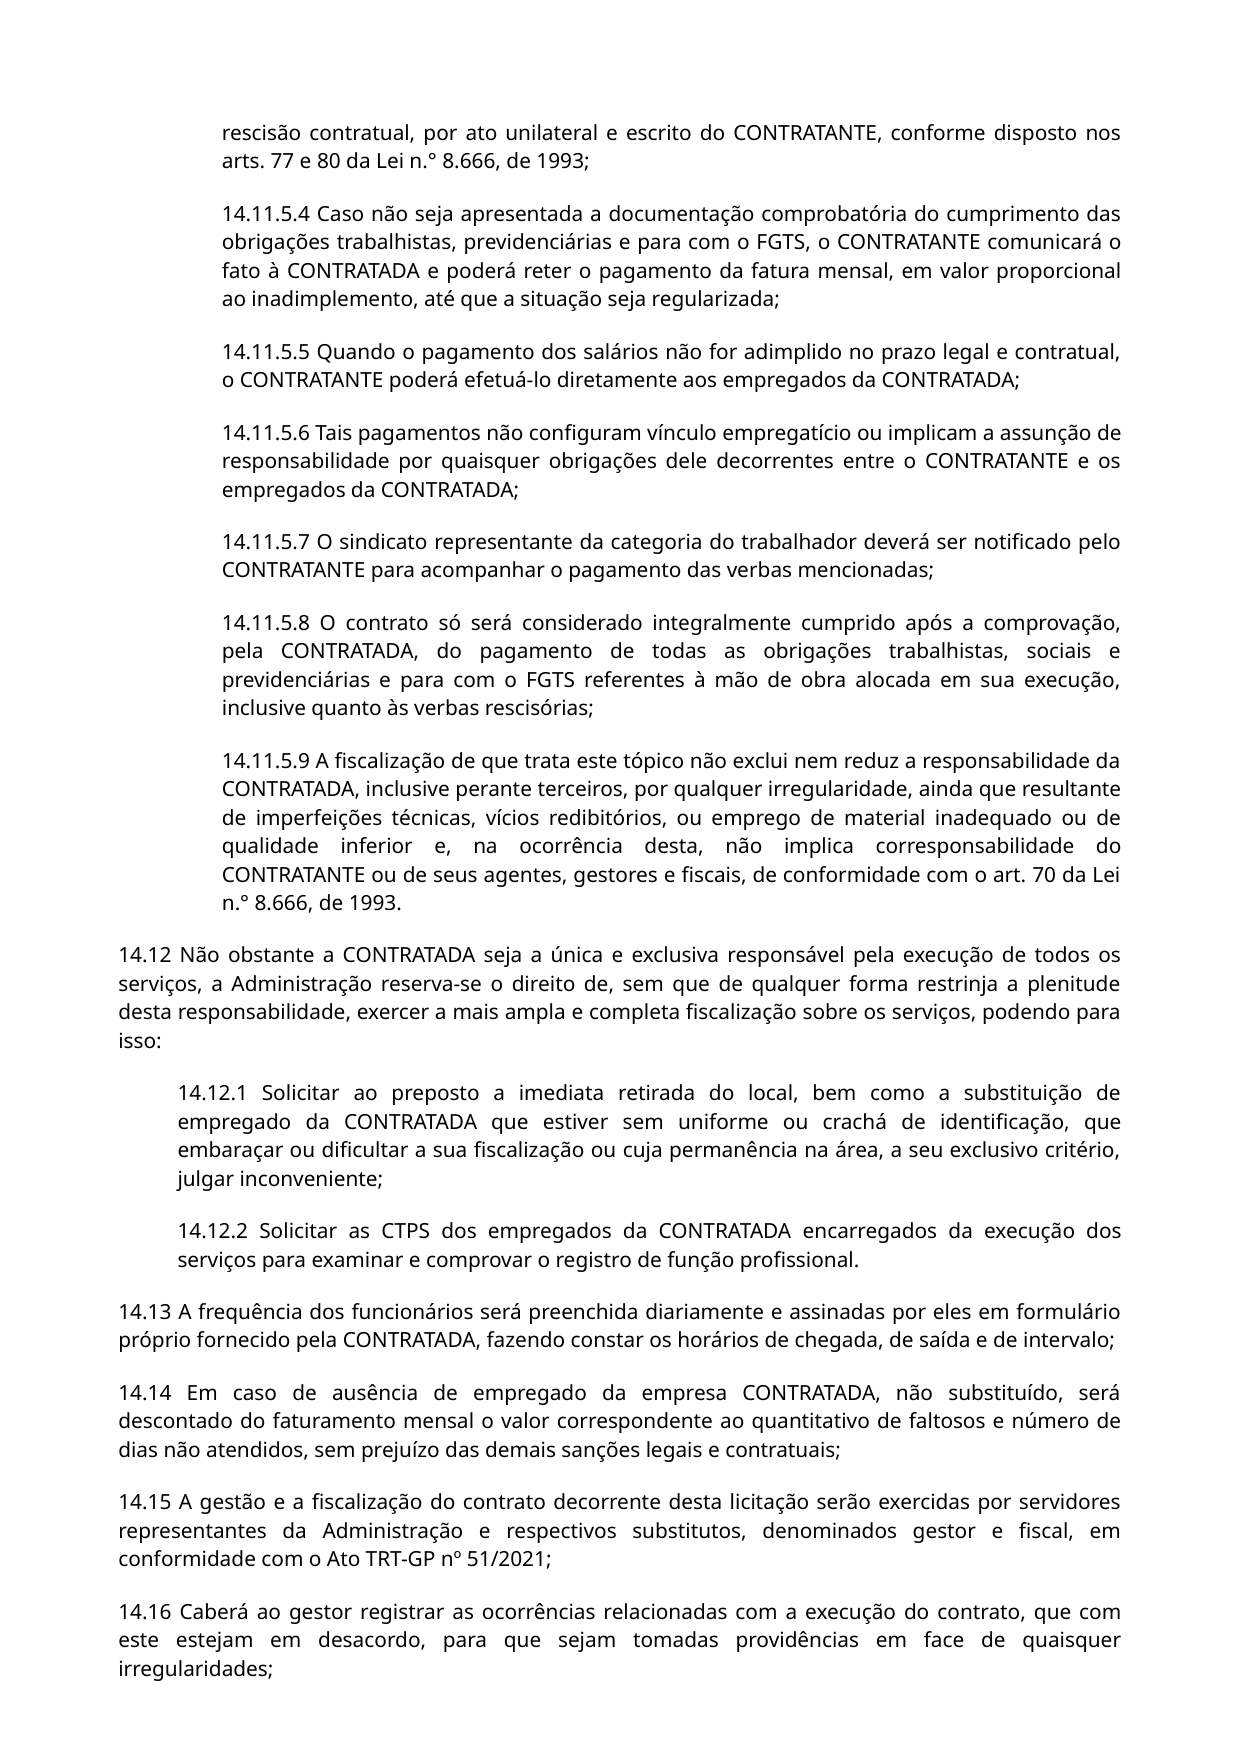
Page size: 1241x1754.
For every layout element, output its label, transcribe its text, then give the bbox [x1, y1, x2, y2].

text 14.15 A gestão e a fiscalização do contrato decorrente desta licitação serão exercidas por servidores representantes da Administração e respectivos substitutos, denominados gestor e fiscal, em conformidade com o Ato TRT-GP nº 51/2021; [118, 1487, 1122, 1573]
text 14.11.5.8 O contrato só será considerado integralmente cumprido após a comprovação, pela CONTRATADA, do pagamento de todas as obrigações trabalhistas, sociais e previdenciárias e para com o FGTS referentes à mão de obra alocada em sua execução, inclusive quanto às verbas rescisórias; [222, 608, 1122, 722]
text 14.11.5.6 Tais pagamentos não configuram vínculo empregatício ou implicam a assunção de responsabilidade por quaisquer obrigações dele decorrentes entre o CONTRATANTE e os empregados da CONTRATADA; [222, 418, 1122, 503]
text 14.11.5.9 A fiscalização de que trata este tópico não exclui nem reduz a responsabilidade da CONTRATADA, inclusive perante terceiros, por qualquer irregularidade, ainda que resultante de imperfeições técnicas, vícios redibitórios, ou emprego de material inadequado ou de qualidade inferior e, na ocorrência desta, não implica corresponsabilidade do CONTRATANTE ou de seus agentes, gestores e fiscais, de conformidade com o art. 70 da Lei n.° 8.666, de 1993. [222, 746, 1122, 917]
text 14.12.2 Solicitar as CTPS dos empregados da CONTRATADA encarregados da execução dos serviços para examinar e comprovar o registro de função profissional. [177, 1216, 1122, 1273]
text 14.13 A frequência dos funcionários será preenchida diariamente e assinadas por eles em formulário próprio fornecido pela CONTRATADA, fazendo constar os horários de chegada, de saída e de intervalo; [118, 1297, 1122, 1354]
text 14.12.1 Solicitar ao preposto a imediata retirada do local, bem como a substituição de empregado da CONTRATADA que estiver sem uniforme ou crachá de identificação, que embaraçar ou dificultar a sua fiscalização ou cuja permanência na área, a seu exclusivo critério, julgar inconveniente; [177, 1078, 1122, 1192]
text 14.11.5.4 Caso não seja apresentada a documentação comprobatória do cumprimento das obrigações trabalhistas, previdenciárias e para com o FGTS, o CONTRATANTE comunicará o fato à CONTRATADA e poderá reter o pagamento da fatura mensal, em valor proporcional ao inadimplemento, até que a situação seja regularizada; [222, 199, 1122, 313]
text 14.12 Não obstante a CONTRATADA seja a única e exclusiva responsável pela execução de todos os serviços, a Administração reserva-se o direito de, sem que de qualquer forma restrinja a plenitude desta responsabilidade, exercer a mais ampla e completa fiscalização sobre os serviços, podendo para isso: [118, 941, 1122, 1054]
text 14.11.5.5 Quando o pagamento dos salários não for adimplido no prazo legal e contratual, o CONTRATANTE poderá efetuá-lo diretamente aos empregados da CONTRATADA; [222, 337, 1122, 394]
text 14.11.5.7 O sindicato representante da categoria do trabalhador deverá ser notificado pelo CONTRATANTE para acompanhar o pagamento das verbas mencionadas; [222, 527, 1122, 584]
text 14.16 Caberá ao gestor registrar as ocorrências relacionadas com a execução do contrato, que com este estejam em desacordo, para que sejam tomadas providências em face de quaisquer irregularidades; [118, 1597, 1122, 1682]
text 14.14 Em caso de ausência de empregado da empresa CONTRATADA, não substituído, será descontado do faturamento mensal o valor correspondente ao quantitativo de faltosos e número de dias não atendidos, sem prejuízo das demais sanções legais e contratuais; [118, 1378, 1122, 1463]
text rescisão contratual, por ato unilateral e escrito do CONTRATANTE, conforme disposto nos arts. 77 e 80 da Lei n.° 8.666, de 1993; [222, 118, 1122, 175]
